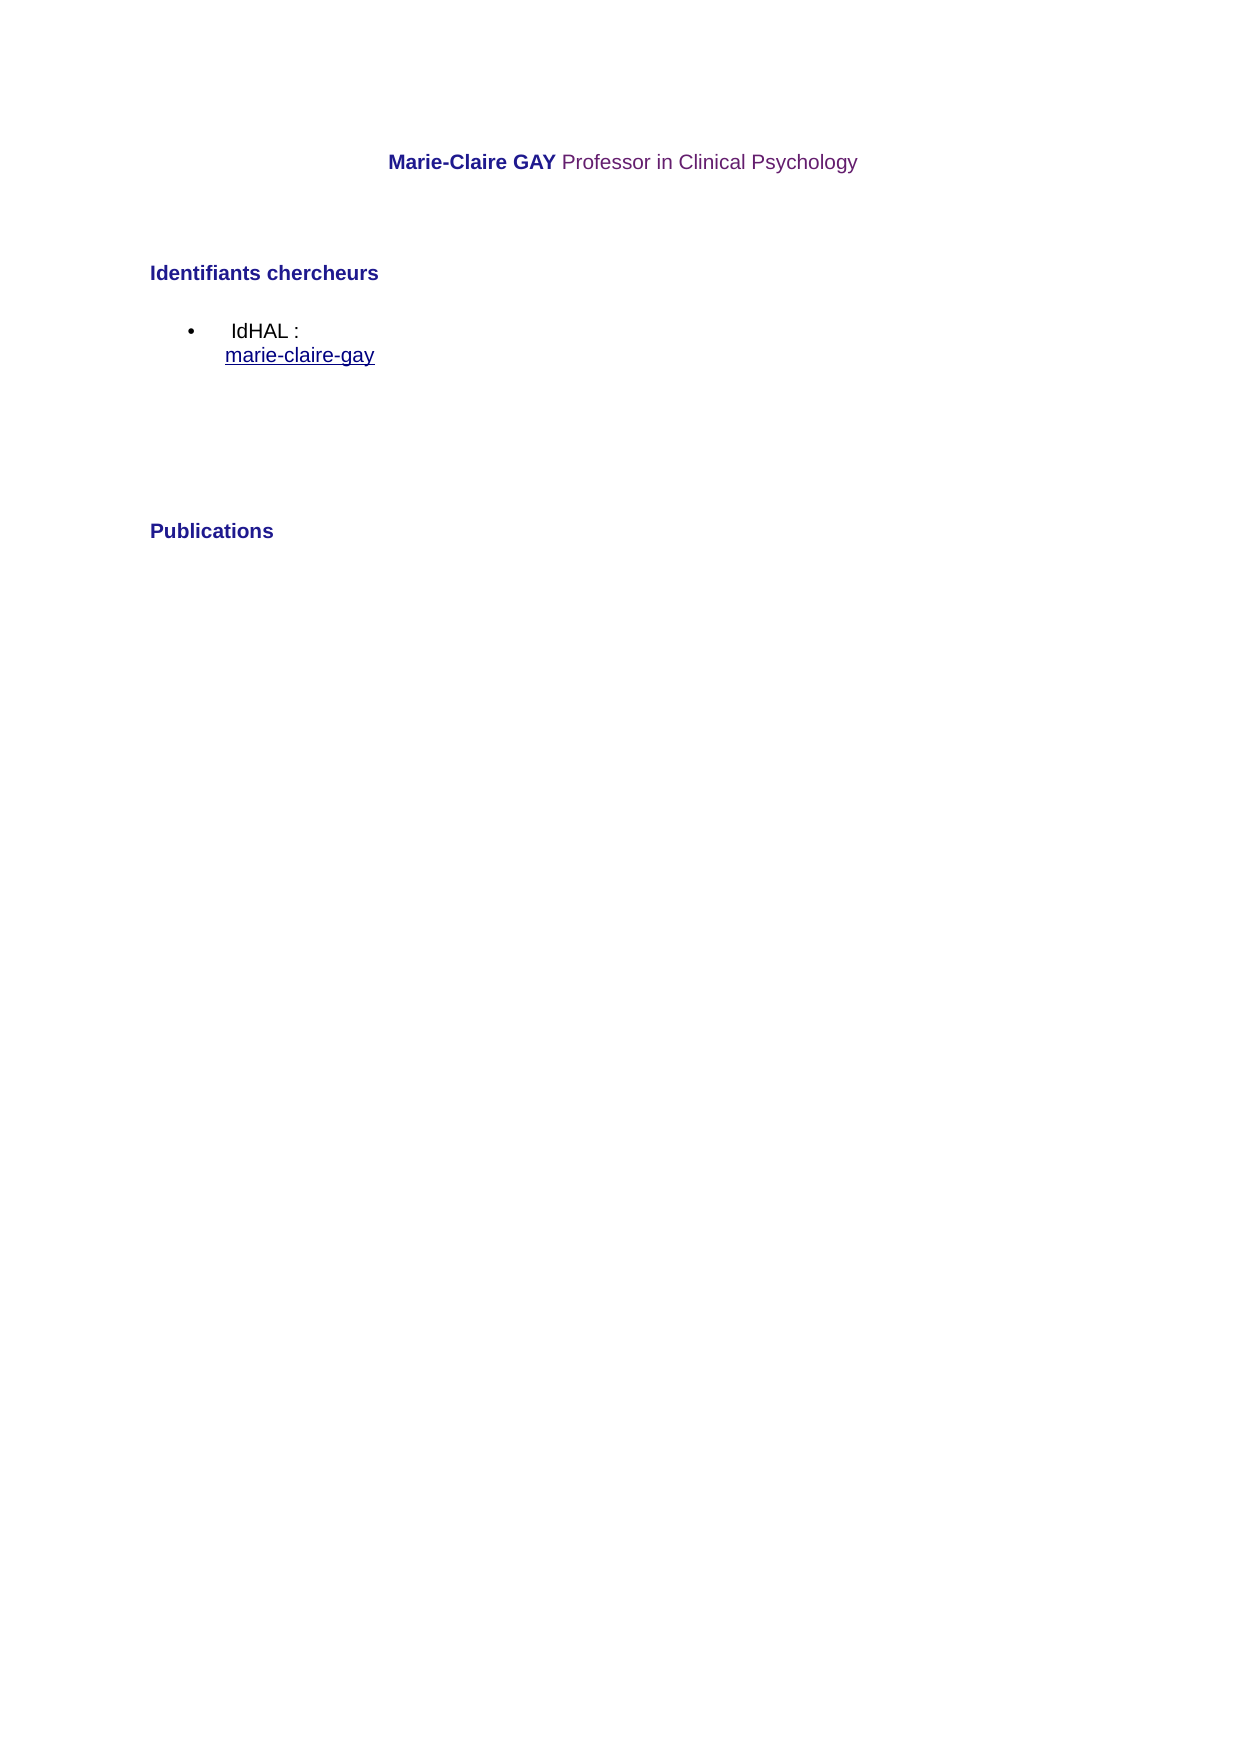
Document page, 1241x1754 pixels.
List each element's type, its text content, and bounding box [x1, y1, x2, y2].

list IdHAL : [187, 319, 1090, 343]
subtitle Publications [150, 519, 1090, 543]
subtitle Marie-Claire GAY Professor in Clinical Psychology [150, 150, 1090, 174]
list marie-claire-gay [187, 343, 1090, 367]
subtitle Identifiants chercheurs [150, 260, 1090, 284]
